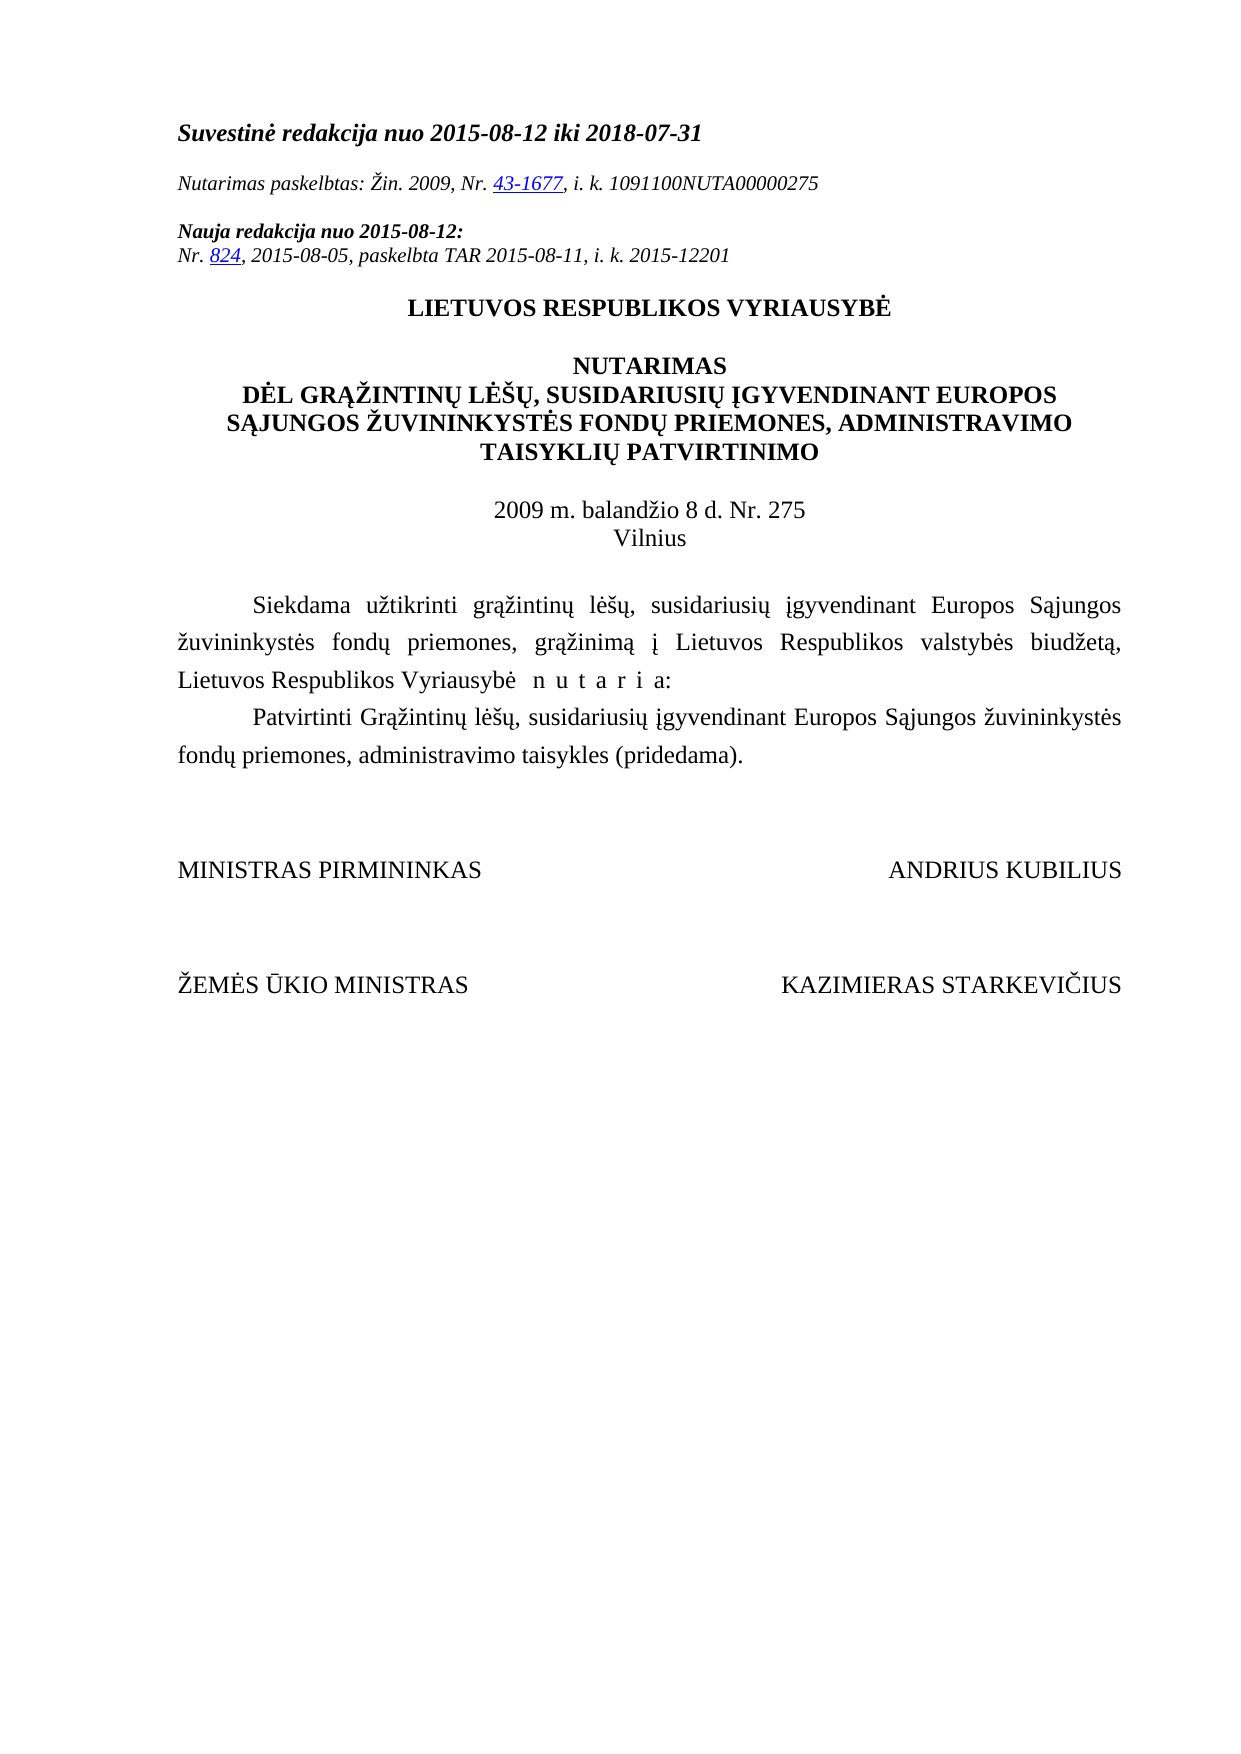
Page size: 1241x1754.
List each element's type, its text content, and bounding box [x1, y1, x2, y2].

text Suvestinė redakcija nuo 2015-08-12 iki 2018-07-31 [177, 118, 1122, 147]
text 2009 m. balandžio 8 d. Nr. 275 [177, 495, 1122, 523]
text Siekdama užtikrinti grąžintinų lėšų, susidariusių įgyvendinant Europos Sąjungos žuvininkystės fondų priemones, grąžinimą į Lietuvos Respublikos valstybės biudžetą, Lietuvos Respublikos Vyriausybė nutaria: [177, 581, 1122, 693]
text Nutarimas paskelbtas: Žin. 2009, Nr. 43-1677, i. k. 1091100NUTA00000275 [177, 171, 1122, 195]
text Nauja redakcija nuo 2015-08-12: [177, 219, 1122, 243]
text LIETUVOS RESPUBLIKOS VYRIAUSYBĖ [177, 293, 1122, 322]
text Patvirtinti Grąžintinų lėšų, susidariusių įgyvendinant Europos Sąjungos žuvininkystės fondų priemones, administravimo taisykles (pridedama). [177, 693, 1122, 768]
text DĖL GRĄŽINTINŲ LĖŠŲ, SUSIDARIUSIŲ ĮGYVENDINANT EUROPOS SĄJUNGOS ŽUVININKYSTĖS FONDŲ PRIEMONES, ADMINISTRAVIMO TAISYKLIŲ PATVIRTINIMO [177, 380, 1122, 466]
text ŽEMĖS ŪKIO MINISTRAS KAZIMIERAS STARKEVIČIUS [177, 970, 1122, 998]
text MINISTRAS PIRMININKAS ANDRIUS KUBILIUS [177, 855, 1122, 883]
text Nr. 824, 2015-08-05, paskelbta TAR 2015-08-11, i. k. 2015-12201 [177, 243, 1122, 267]
text Vilnius [177, 523, 1122, 552]
text NUTARIMAS [177, 351, 1122, 380]
